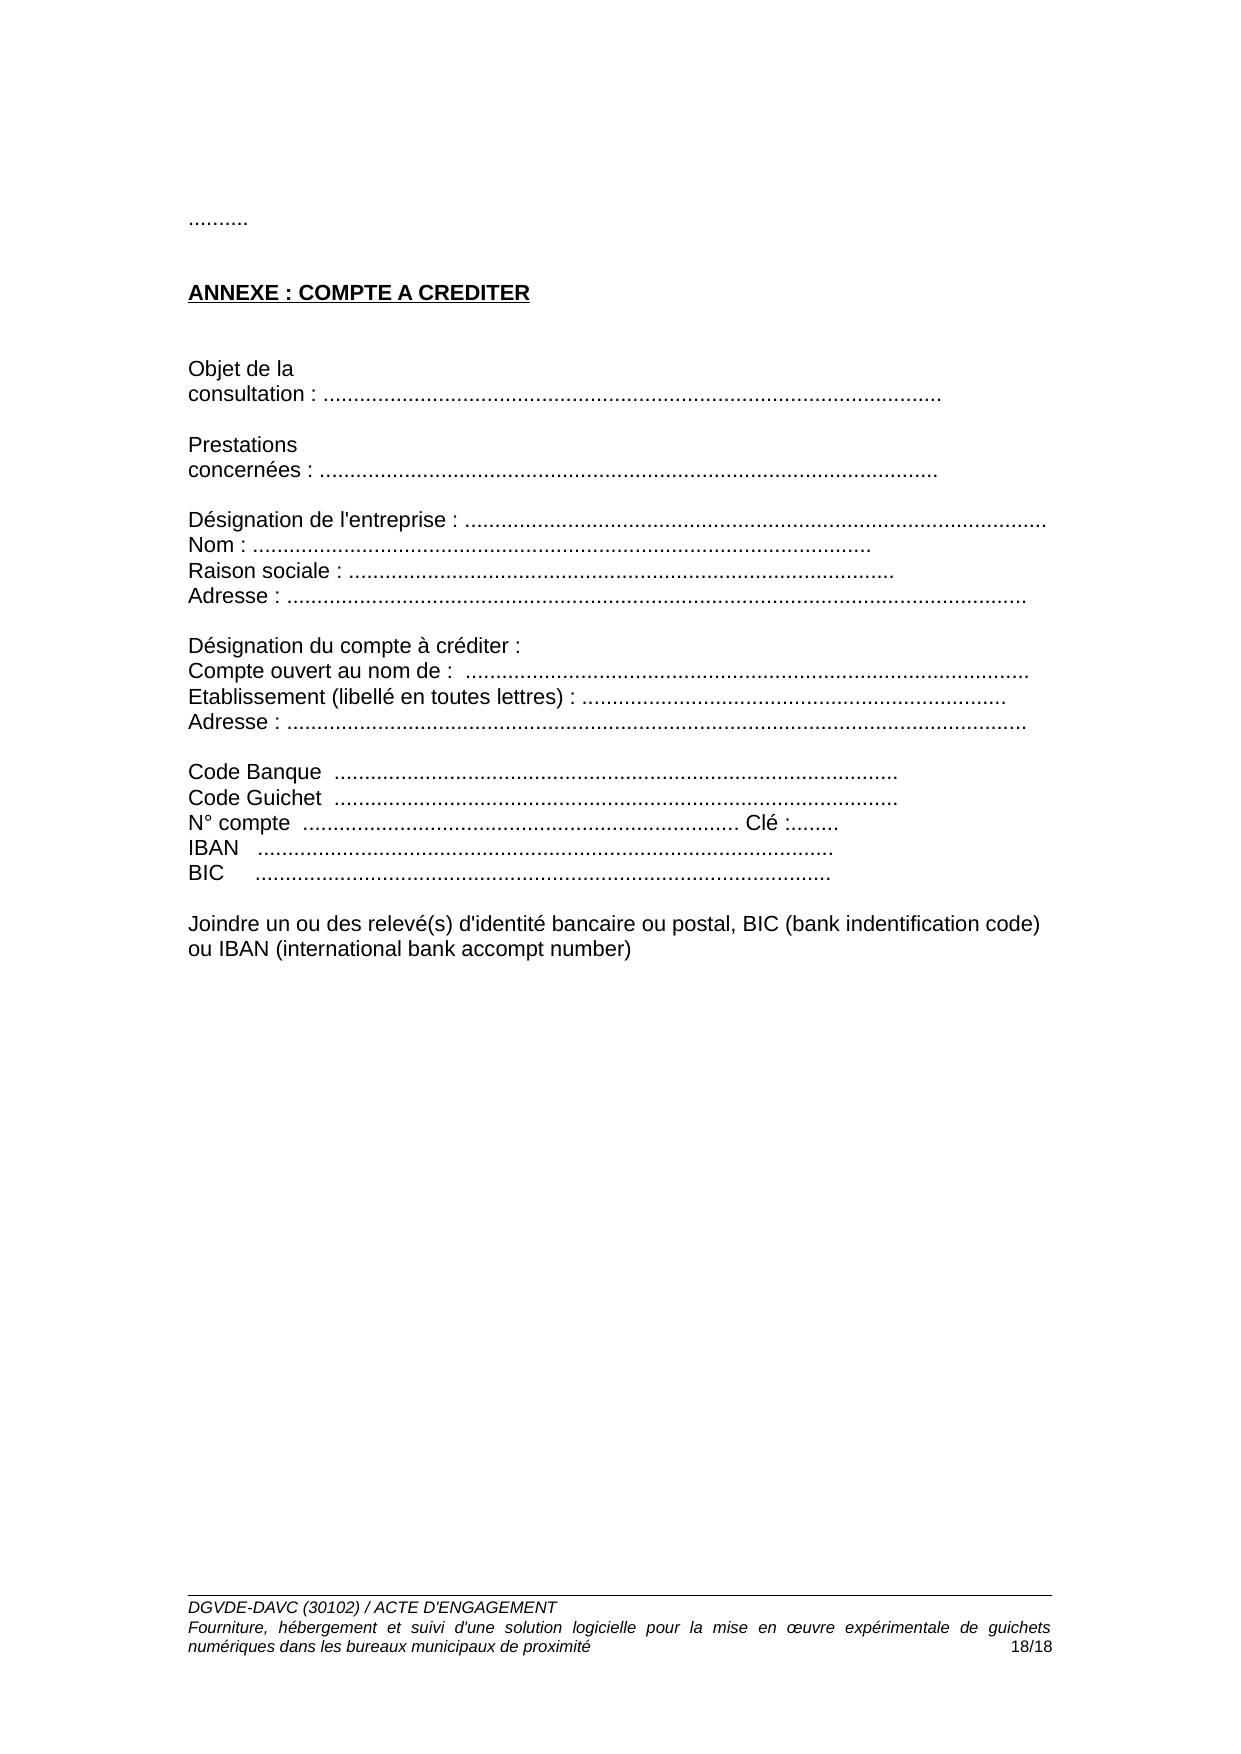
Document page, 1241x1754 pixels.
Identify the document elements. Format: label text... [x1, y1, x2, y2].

text Joindre un ou des relevé(s) d'identité bancaire ou postal, BIC (bank indentification code) ou IBAN (international bank accompt number) [188, 910, 1052, 961]
text Désignation du compte à créditer : [188, 633, 1052, 658]
text Prestations concernées : ...................................................................................................... [188, 431, 1052, 482]
text Adresse : .......................................................................................................................... [188, 583, 1052, 608]
text Raison sociale : .......................................................................................... [188, 557, 1052, 583]
text Code Guichet ............................................................................................. [188, 784, 1052, 809]
text Nom : ...................................................................................................... [188, 532, 1052, 557]
text IBAN ............................................................................................... [188, 835, 1052, 860]
text Objet de la consultation : ...................................................................................................... [188, 356, 1052, 406]
text Adresse : .......................................................................................................................... [188, 709, 1052, 734]
text BIC ............................................................................................... [188, 860, 1052, 885]
text N° compte ........................................................................ Clé :........ [188, 809, 1052, 835]
text ANNEXE : COMPTE A CREDITER [188, 280, 1052, 305]
text Etablissement (libellé en toutes lettres) : ...................................................................... [188, 683, 1052, 709]
text Désignation de l'entreprise : ................................................................................................ [188, 507, 1052, 532]
text .......... [188, 204, 1052, 230]
text Compte ouvert au nom de : ............................................................................................. [188, 658, 1052, 683]
text Code Banque ............................................................................................. [188, 759, 1052, 784]
